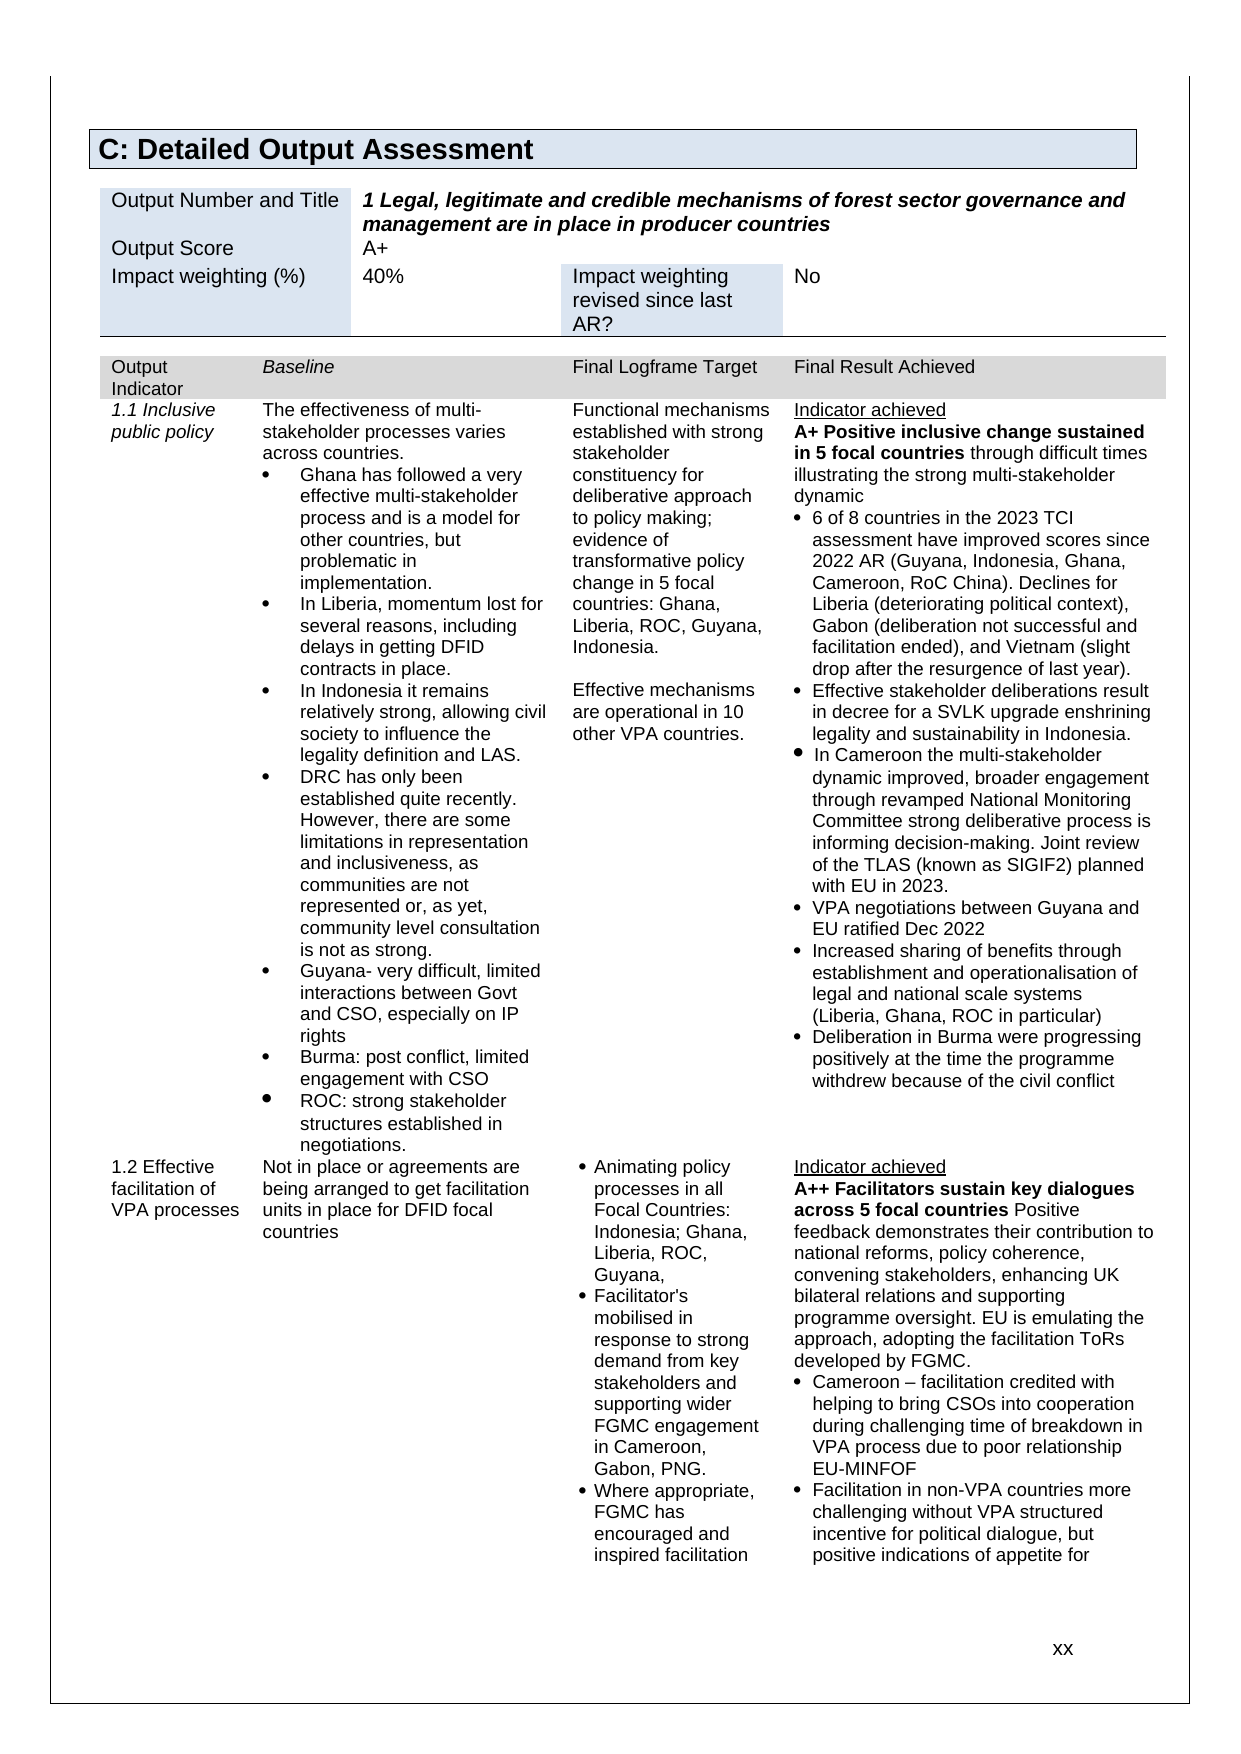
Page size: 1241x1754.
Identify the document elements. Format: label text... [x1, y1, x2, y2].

table_cell Animating policy processes in all Focal Countries: Indonesia; Ghana, Liberia, ROC, Guyana, Facilitator's mobilised in response to strong demand from key stakeholders and supporting wider FGMC engagement in Cameroon, Gabon, PNG. Where appropriate, FGMC has encouraged and inspired facilitation [561, 1156, 783, 1566]
table_cell Final Result Achieved [783, 356, 1166, 399]
table_cell Impact weighting (%) [100, 264, 351, 336]
table_cell Final Logframe Target [561, 356, 783, 399]
table_cell Not in place or agreements are being arranged to get facilitation units in place for DFID focal countries [251, 1156, 561, 1566]
table_cell No [783, 264, 1166, 336]
table_header Output Number and Title [100, 188, 351, 236]
table_cell 40% [351, 264, 561, 336]
table_cell Indicator achieved A++ Facilitators sustain key dialogues across 5 focal countries Positive feedback demonstrates their contribution to national reforms, policy coherence, convening stakeholders, enhancing UK bilateral relations and supporting programme oversight. EU is emulating the approach, adopting the facilitation ToRs developed by FGMC. Cameroon – facilitation credited with helping to bring CSOs into cooperation during challenging time of breakdown in VPA process due to poor relationship EU-MINFOF Facilitation in non-VPA countries more challenging without VPA structured incentive for political dialogue, but positive indications of appetite for [783, 1156, 1166, 1566]
table_cell 1.2 Effective facilitation of VPA processes [100, 1156, 251, 1566]
table_header 1 Legal, legitimate and credible mechanisms of forest sector governance and management are in place in producer countries [351, 188, 1166, 236]
subtitle C: Detailed Output Assessment [90, 130, 1136, 168]
table_cell Output Indicator [100, 356, 251, 399]
table_cell The effectiveness of multi-stakeholder processes varies across countries. Ghana has followed a very effective multi-stakeholder process and is a model for other countries, but problematic in implementation. In Liberia, momentum lost for several reasons, including delays in getting DFID contracts in place. In Indonesia it remains relatively strong, allowing civil society to influence the legality definition and LAS. DRC has only been established quite recently. However, there are some limitations in representation and inclusiveness, as communities are not represented or, as yet, community level consultation is not as strong. Guyana- very difficult, limited interactions between Govt and CSO, especially on IP rights Burma: post conflict, limited engagement with CSO ROC: strong stakeholder structures established in negotiations. [251, 399, 561, 1156]
table_cell A+ [351, 236, 1166, 264]
table_cell [100, 337, 1166, 356]
table_cell Impact weighting revised since last AR? [561, 264, 783, 336]
table_cell Output Score [100, 236, 351, 264]
table_cell Baseline [251, 356, 561, 399]
table_cell Indicator achieved A+ Positive inclusive change sustained in 5 focal countries through difficult times illustrating the strong multi-stakeholder dynamic 6 of 8 countries in the 2023 TCI assessment have improved scores since 2022 AR (Guyana, Indonesia, Ghana, Cameroon, RoC China). Declines for Liberia (deteriorating political context), Gabon (deliberation not successful and facilitation ended), and Vietnam (slight drop after the resurgence of last year). Effective stakeholder deliberations result in decree for a SVLK upgrade enshrining legality and sustainability in Indonesia. In Cameroon the multi-stakeholder dynamic improved, broader engagement through revamped National Monitoring Committee strong deliberative process is informing decision-making. Joint review of the TLAS (known as SIGIF2) planned with EU in 2023. VPA negotiations between Guyana and EU ratified Dec 2022 Increased sharing of benefits through establishment and operationalisation of legal and national scale systems (Liberia, Ghana, ROC in particular) Deliberation in Burma were progressing positively at the time the programme withdrew because of the civil conflict [783, 399, 1166, 1156]
table_cell 1.1 Inclusive public policy [100, 399, 251, 1156]
table_cell Functional mechanisms established with strong stakeholder constituency for deliberative approach to policy making; evidence of transformative policy change in 5 focal countries: Ghana, Liberia, ROC, Guyana, Indonesia. Effective mechanisms are operational in 10 other VPA countries. [561, 399, 783, 1156]
